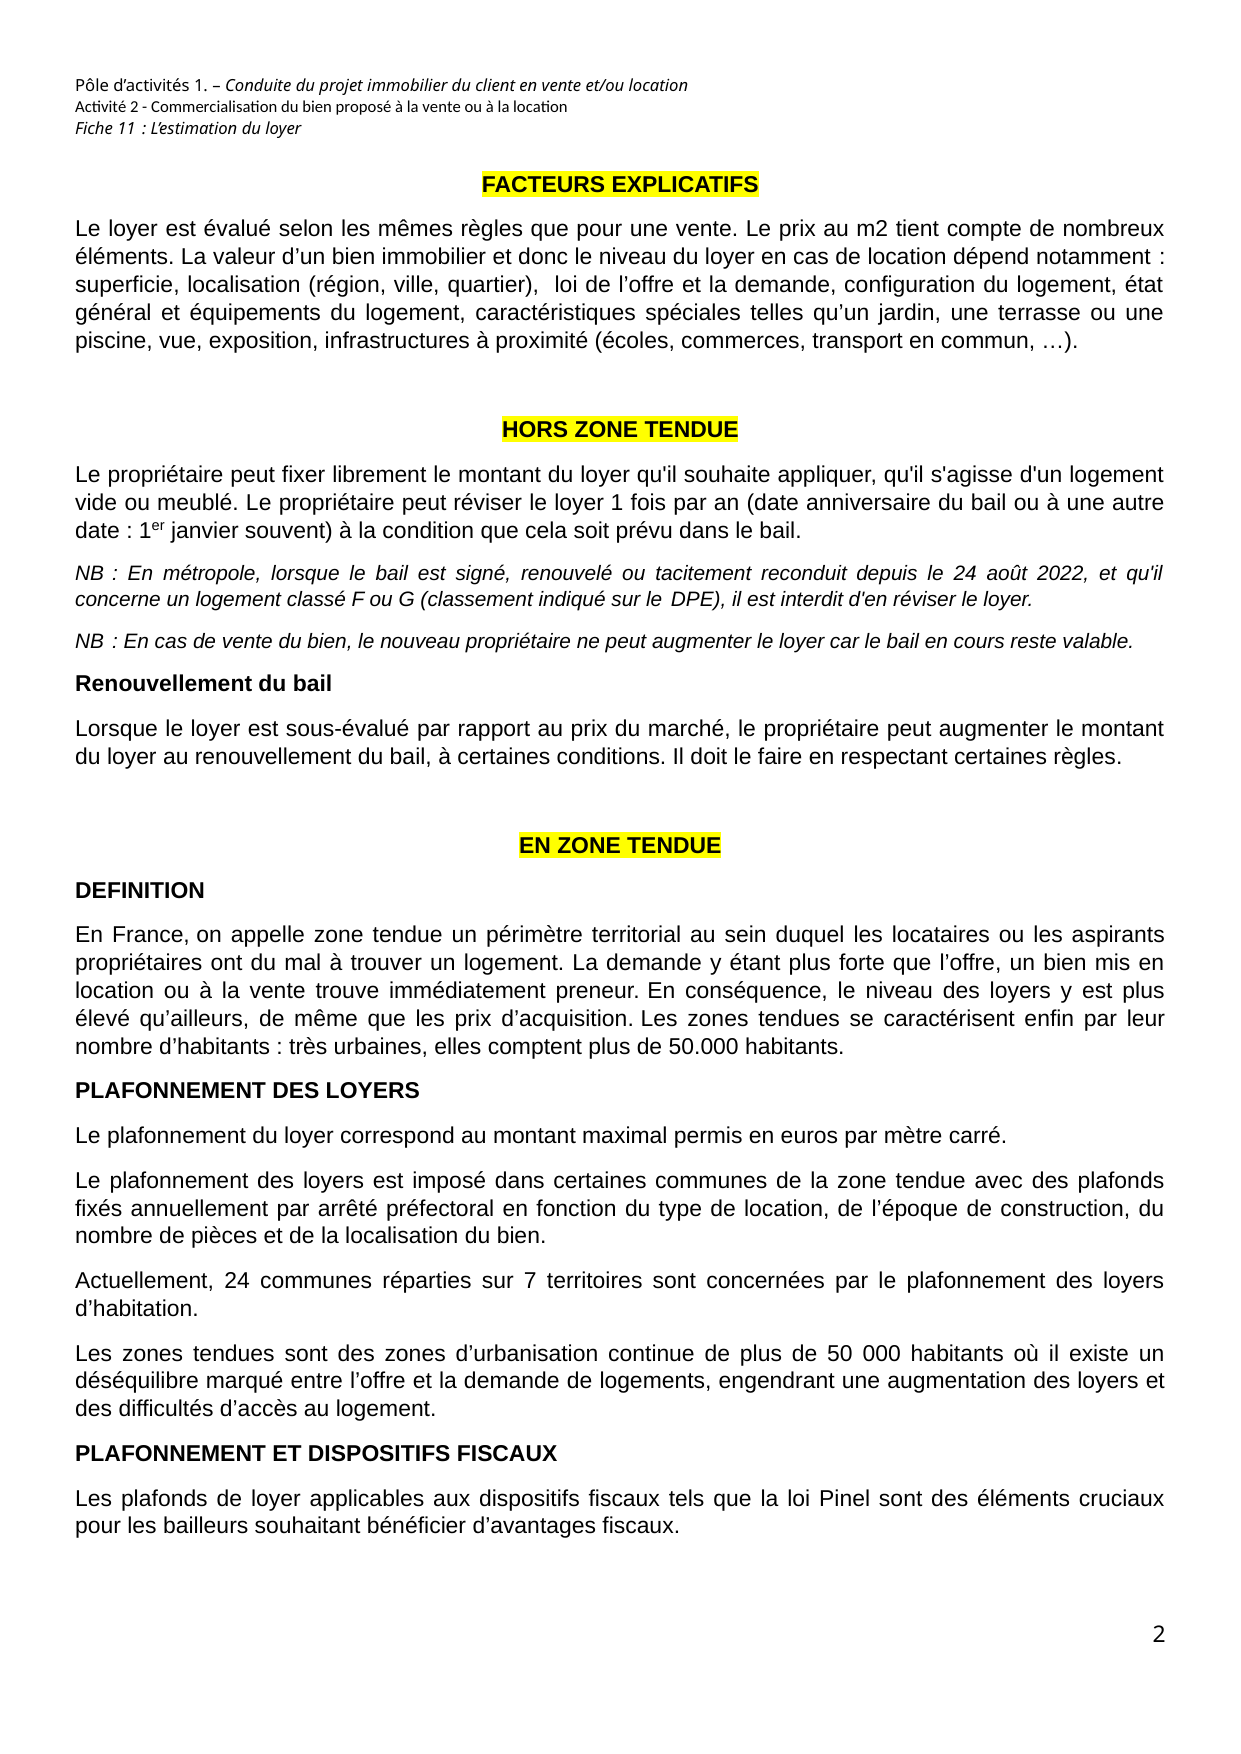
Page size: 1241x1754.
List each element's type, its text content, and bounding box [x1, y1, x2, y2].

text Renouvellement du bail [75, 670, 1165, 697]
text NB : En cas de vente du bien, le nouveau propriétaire ne peut augmenter le loyer car le bail en cours reste valable. [75, 628, 1165, 652]
text PLAFONNEMENT ET DISPOSITIFS FISCAUX [75, 1440, 1165, 1466]
text NB : En métropole, lorsque le bail est signé, renouvelé ou tacitement reconduit depuis le 24 août 2022, et qu'il concerne un logement classé F ou G (classement indiqué sur le DPE), il est interdit d'en réviser le loyer. [75, 561, 1165, 610]
text Le plafonnement du loyer correspond au montant maximal permis en euros par mètre carré. [75, 1122, 1165, 1148]
text PLAFONNEMENT DES LOYERS [75, 1077, 1165, 1104]
text Le loyer est évalué selon les mêmes règles que pour une vente. Le prix au m2 tient compte de nombreux éléments. La valeur d’un bien immobilier et donc le niveau du loyer en cas de location dépend notamment : superficie, localisation (région, ville, quartier), loi de l’offre et la demande, configuration du logement, état général et équipements du logement, caractéristiques spéciales telles qu’un jardin, une terrasse ou une piscine, vue, exposition, infrastructures à proximité (écoles, commerces, transport en commun, …). [75, 215, 1165, 353]
text Lorsque le loyer est sous-évalué par rapport au prix du marché, le propriétaire peut augmenter le montant du loyer au renouvellement du bail, à certaines conditions. Il doit le faire en respectant certaines règles. [75, 715, 1165, 769]
text Le propriétaire peut fixer librement le montant du loyer qu'il souhaite appliquer, qu'il s'agisse d'un logement vide ou meublé. Le propriétaire peut réviser le loyer 1 fois par an (date anniversaire du bail ou à une autre date : 1er janvier souvent) à la condition que cela soit prévu dans le bail. [75, 461, 1165, 543]
text Actuellement, 24 communes réparties sur 7 territoires sont concernées par le plafonnement des loyers d’habitation. [75, 1267, 1165, 1321]
text DEFINITION [75, 877, 1165, 903]
text Les zones tendues sont des zones d’urbanisation continue de plus de 50 000 habitants où il existe un déséquilibre marqué entre l’offre et la demande de logements, engendrant une augmentation des loyers et des difficultés d’accès au logement. [75, 1339, 1165, 1422]
text Le plafonnement des loyers est imposé dans certaines communes de la zone tendue avec des plafonds fixés annuellement par arrêté préfectoral en fonction du type de location, de l’époque de construction, du nombre de pièces et de la localisation du bien. [75, 1167, 1165, 1249]
text HORS ZONE TENDUE [75, 416, 1165, 442]
text Les plafonds de loyer applicables aux dispositifs fiscaux tels que la loi Pinel sont des éléments cruciaux pour les bailleurs souhaitant bénéficier d’avantages fiscaux. [75, 1484, 1165, 1539]
text FACTEURS EXPLICATIFS [75, 171, 1165, 197]
text EN ZONE TENDUE [75, 832, 1165, 858]
text En France, on appelle zone tendue un périmètre territorial au sein duquel les locataires ou les aspirants propriétaires ont du mal à trouver un logement. La demande y étant plus forte que l’offre, un bien mis en location ou à la vente trouve immédiatement preneur. En conséquence, le niveau des loyers y est plus élevé qu’ailleurs, de même que les prix d’acquisition. Les zones tendues se caractérisent enfin par leur nombre d’habitants : très urbaines, elles comptent plus de 50.000 habitants. [75, 921, 1165, 1059]
